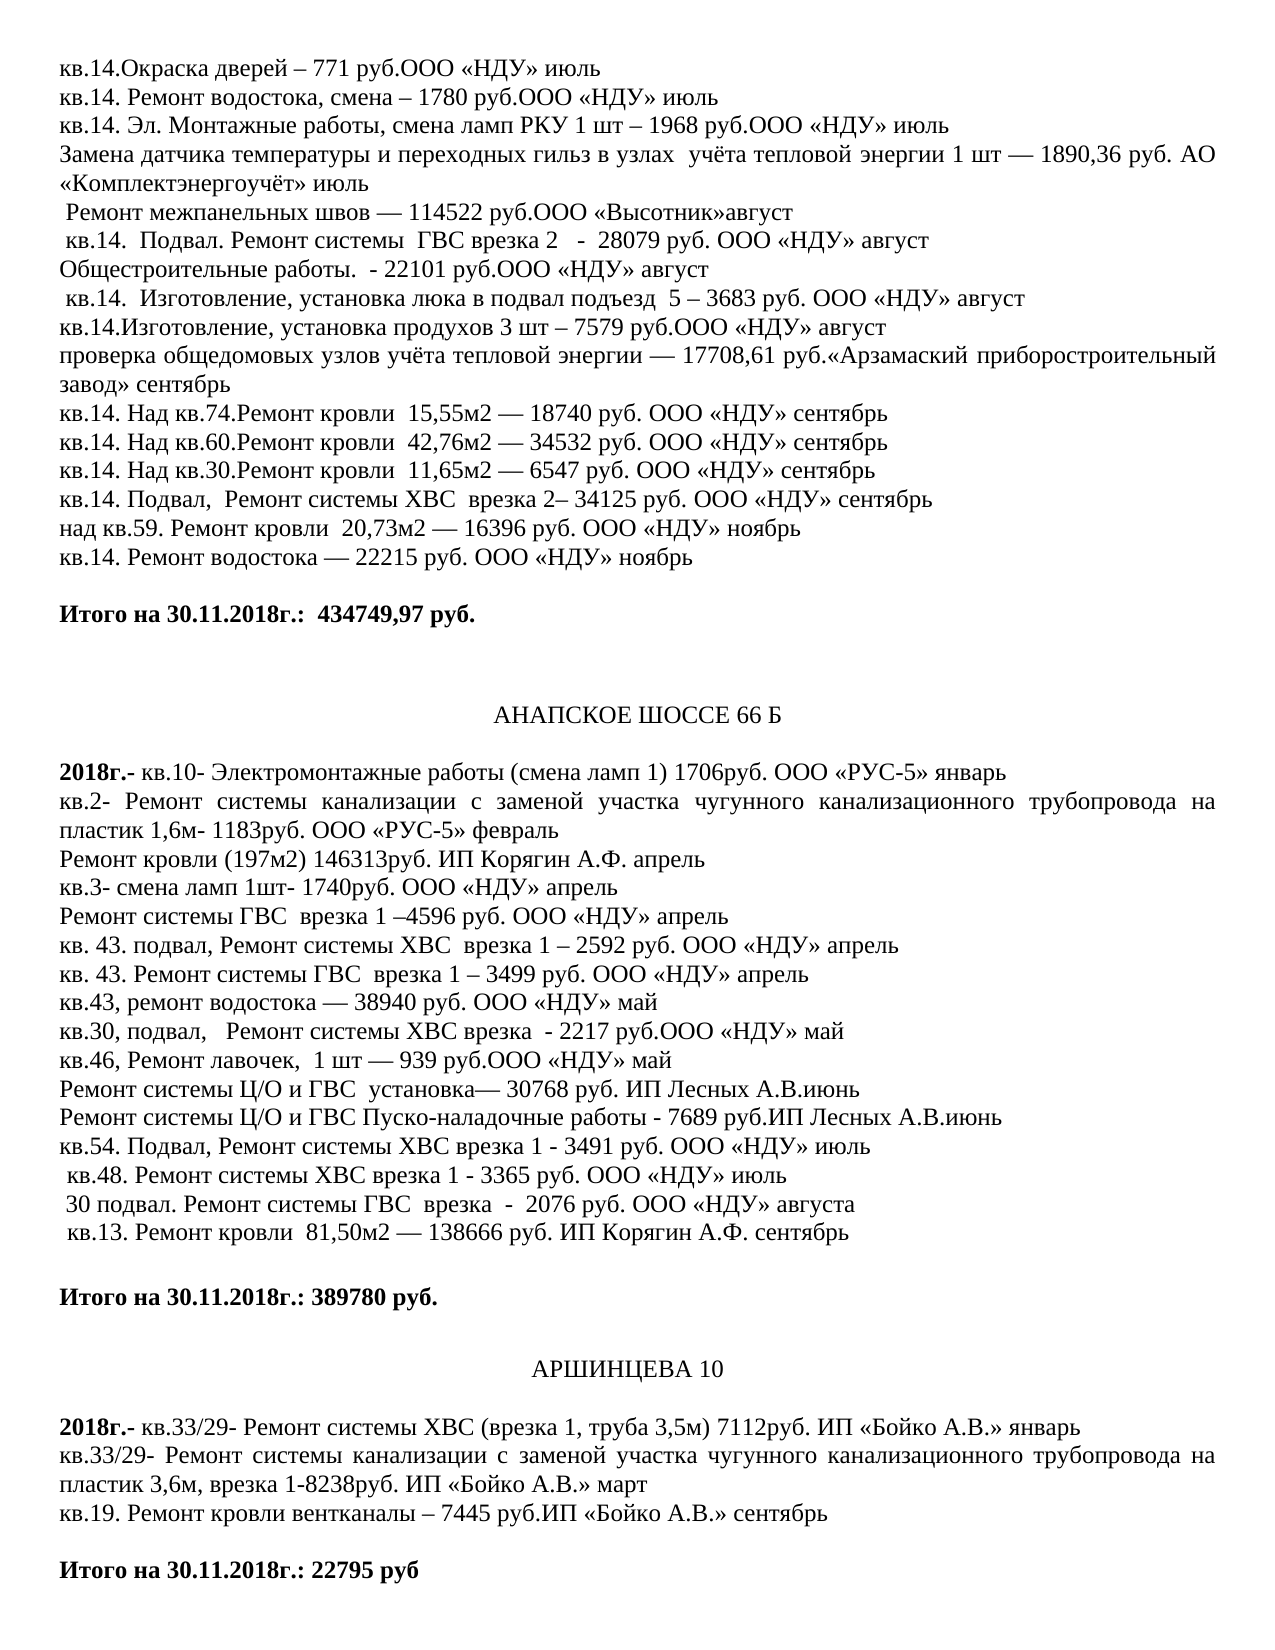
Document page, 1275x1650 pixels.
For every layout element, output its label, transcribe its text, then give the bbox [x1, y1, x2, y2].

text кв.19. Ремонт кровли вентканалы – 7445 руб.ИП «Бойко А.В.» сентябрь [59, 1498, 1216, 1527]
text проверка общедомовых узлов учёта тепловой энергии — 17708,61 руб.«Арзамаский приборостроительный завод» сентябрь [59, 341, 1216, 398]
text Ремонт кровли (197м2) 146313руб. ИП Корягин А.Ф. апрель [59, 844, 1216, 872]
text кв.30, подвал, Ремонт системы ХВС врезка - 2217 руб.ООО «НДУ» май [59, 1016, 1216, 1045]
text кв.14. Ремонт водостока — 22215 руб. ООО «НДУ» ноябрь [59, 542, 1216, 571]
text АНАПСКОЕ ШОССЕ 66 Б [59, 700, 1216, 729]
text Ремонт системы ГВС врезка 1 –4596 руб. ООО «НДУ» апрель [59, 901, 1216, 930]
text кв.14. Изготовление, установка люка в подвал подъезд 5 – 3683 руб. ООО «НДУ» август [59, 283, 1216, 312]
text кв.33/29- Ремонт системы канализации с заменой участка чугунного канализационного трубопровода на пластик 3,6м, врезка 1-8238руб. ИП «Бойко А.В.» март [59, 1440, 1216, 1498]
text кв.14. Над кв.74.Ремонт кровли 15,55м2 — 18740 руб. ООО «НДУ» сентябрь [59, 398, 1216, 427]
text кв.14. Подвал. Ремонт системы ГВС врезка 2 - 28079 руб. ООО «НДУ» август [59, 226, 1216, 254]
text Итого на 30.11.2018г.: 434749,97 руб. [59, 599, 1216, 628]
text кв.13. Ремонт кровли 81,50м2 — 138666 руб. ИП Корягин А.Ф. сентябрь [59, 1217, 1216, 1246]
text Ремонт межпанельных швов — 114522 руб.ООО «Высотник»август [59, 197, 1216, 226]
text над кв.59. Ремонт кровли 20,73м2 — 16396 руб. ООО «НДУ» ноябрь [59, 513, 1216, 542]
text кв.2- Ремонт системы канализации с заменой участка чугунного канализационного трубопровода на пластик 1,6м- 1183руб. ООО «РУС-5» февраль [59, 786, 1216, 844]
text 30 подвал. Ремонт системы ГВС врезка - 2076 руб. ООО «НДУ» августа [59, 1189, 1216, 1217]
text кв.14.Изготовление, установка продухов 3 шт – 7579 руб.ООО «НДУ» август [59, 312, 1216, 341]
text кв. 43. Ремонт системы ГВС врезка 1 – 3499 руб. ООО «НДУ» апрель [59, 959, 1216, 987]
text Замена датчика температуры и переходных гильз в узлах учёта тепловой энергии 1 шт — 1890,36 руб. АО «Комплектэнергоучёт» июль [59, 139, 1216, 197]
text Общестроительные работы. - 22101 руб.ООО «НДУ» август [59, 254, 1216, 283]
text кв.48. Ремонт системы ХВС врезка 1 - 3365 руб. ООО «НДУ» июль [59, 1160, 1216, 1189]
text Итого на 30.11.2018г.: 22795 руб [59, 1555, 1216, 1584]
text кв.14. Над кв.60.Ремонт кровли 42,76м2 — 34532 руб. ООО «НДУ» сентябрь [59, 427, 1216, 456]
text АРШИНЦЕВА 10 [59, 1354, 1216, 1383]
text кв.14. Эл. Монтажные работы, смена ламп РКУ 1 шт – 1968 руб.ООО «НДУ» июль [59, 111, 1216, 139]
text Ремонт системы Ц/О и ГВС Пуско-наладочные работы - 7689 руб.ИП Лесных А.В.июнь [59, 1102, 1216, 1131]
text Ремонт системы Ц/О и ГВС установка— 30768 руб. ИП Лесных А.В.июнь [59, 1074, 1216, 1102]
text кв.14. Подвал, Ремонт системы ХВС врезка 2– 34125 руб. ООО «НДУ» сентябрь [59, 484, 1216, 513]
text кв. 43. подвал, Ремонт системы ХВС врезка 1 – 2592 руб. ООО «НДУ» апрель [59, 930, 1216, 959]
text кв.46, Ремонт лавочек, 1 шт — 939 руб.ООО «НДУ» май [59, 1045, 1216, 1074]
text кв.3- смена ламп 1шт- 1740руб. ООО «НДУ» апрель [59, 872, 1216, 901]
text 2018г.- кв.10- Электромонтажные работы (смена ламп 1) 1706руб. ООО «РУС-5» январь [59, 757, 1216, 786]
text кв.14. Над кв.30.Ремонт кровли 11,65м2 — 6547 руб. ООО «НДУ» сентябрь [59, 456, 1216, 484]
text 2018г.- кв.33/29- Ремонт системы ХВС (врезка 1, труба 3,5м) 7112руб. ИП «Бойко А.В.» январь [59, 1412, 1216, 1440]
text Итого на 30.11.2018г.: 389780 руб. [59, 1282, 1216, 1311]
text кв.14.Окраска дверей – 771 руб.ООО «НДУ» июль [59, 53, 1216, 82]
text кв.54. Подвал, Ремонт системы ХВС врезка 1 - 3491 руб. ООО «НДУ» июль [59, 1131, 1216, 1160]
text кв.43, ремонт водостока — 38940 руб. ООО «НДУ» май [59, 987, 1216, 1016]
text кв.14. Ремонт водостока, смена – 1780 руб.ООО «НДУ» июль [59, 82, 1216, 111]
